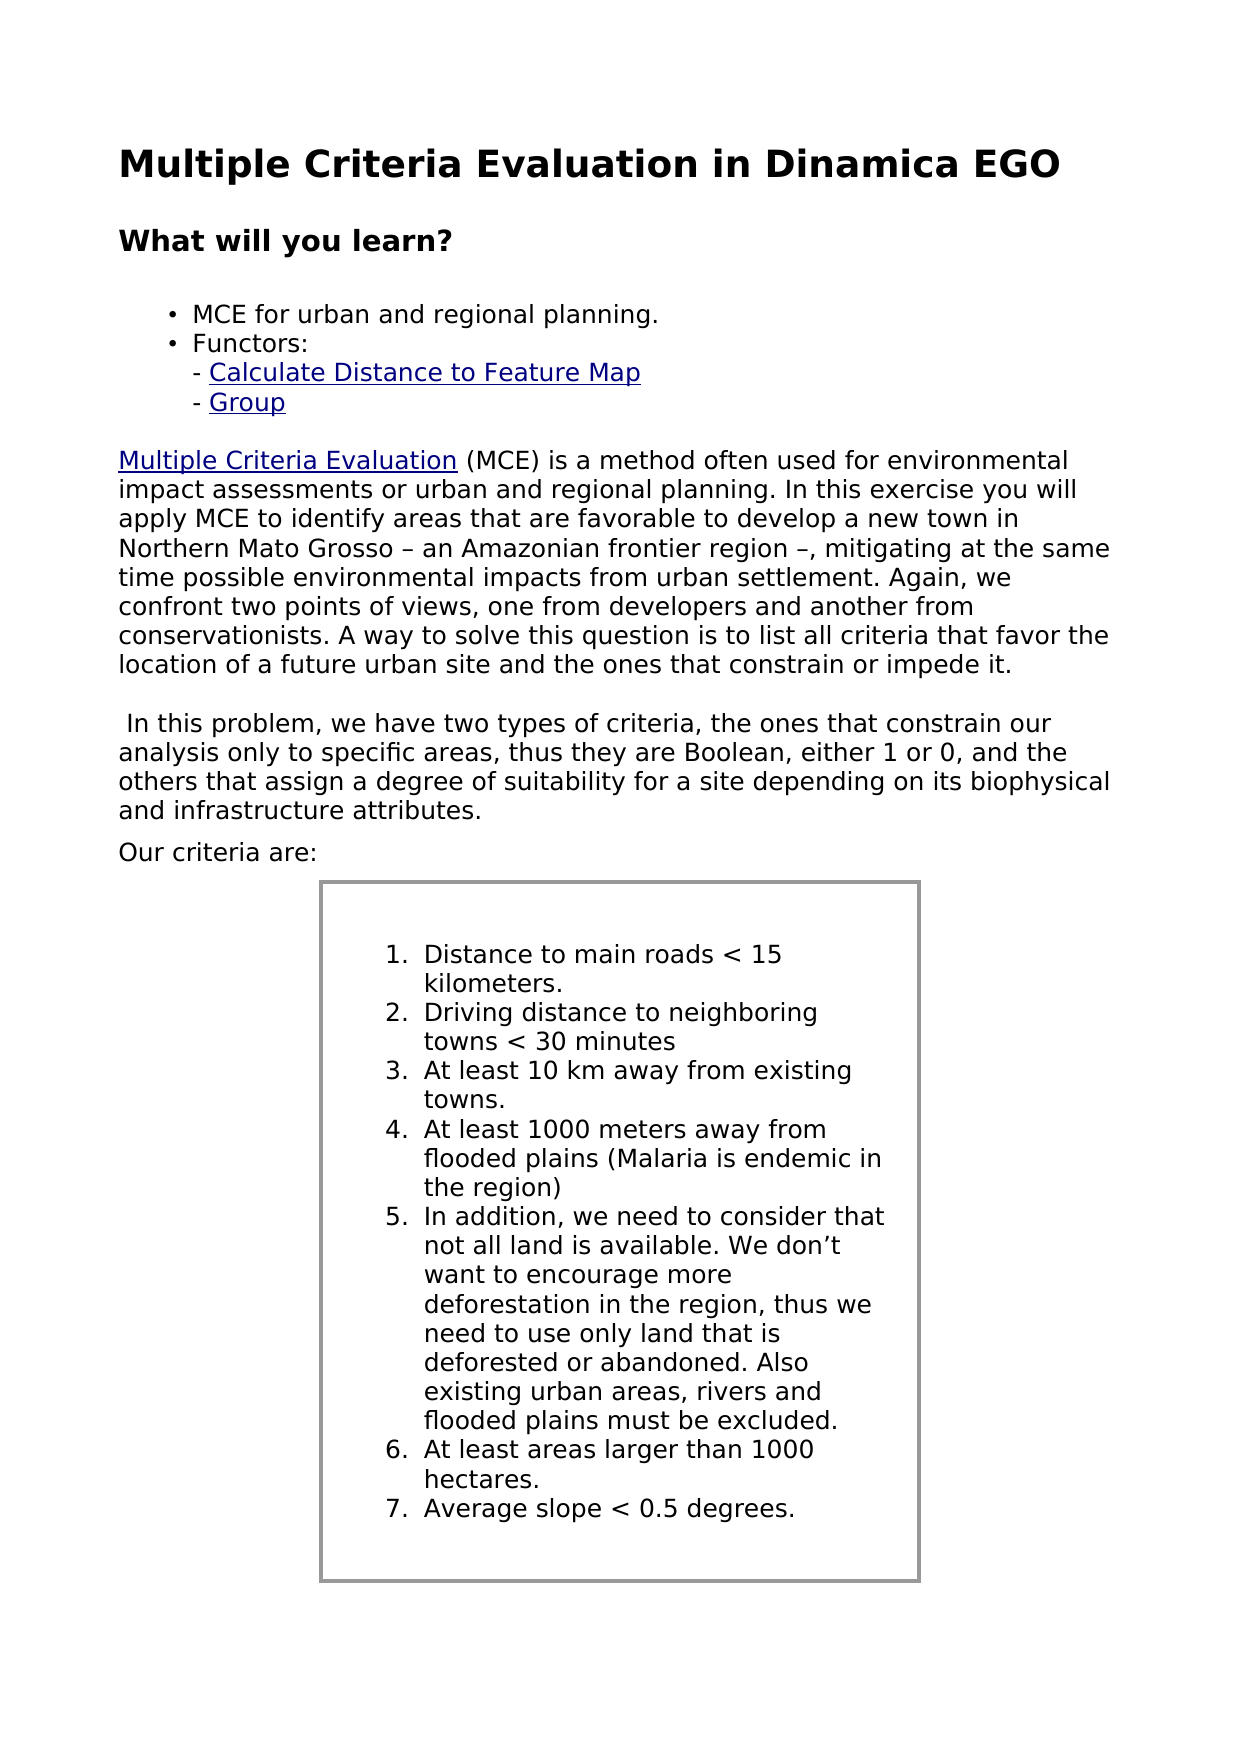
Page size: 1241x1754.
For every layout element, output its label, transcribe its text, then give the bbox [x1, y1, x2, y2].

list MCE for urban and regional planning. [177, 300, 1122, 329]
subtitle What will you learn? [118, 224, 1122, 258]
subtitle Multiple Criteria Evaluation in Dinamica EGO [118, 143, 1122, 187]
list Functors: - Calculate Distance to Feature Map - Group [177, 329, 1122, 417]
text Our criteria are: [118, 838, 1122, 867]
table_header Distance to main roads < 15 kilometers. Driving distance to neighboring towns < 30 minutes At least 10 km away from existing towns. At least 1000 meters away from flooded plains (Malaria is endemic in the region) In addition, we need to consider that not all land is available. We don’t want to encourage more deforestation in the region, thus we need to use only land that is deforested or abandoned. Also existing urban areas, rivers and flooded plains must be excluded. At least areas larger than 1000 hectares. Average slope < 0.5 degrees. [332, 893, 908, 1570]
text Multiple Criteria Evaluation (MCE) is a method often used for environmental impact assessments or urban and regional planning. In this exercise you will apply MCE to identify areas that are favorable to develop a new town in Northern Mato Grosso – an Amazonian frontier region –, mitigating at the same time possible environmental impacts from urban settlement. Again, we confront two points of views, one from developers and another from conservationists. A way to solve this question is to list all criteria that favor the location of a future urban site and the ones that constrain or impede it. In this problem, we have two types of criteria, the ones that constrain our analysis only to specific areas, thus they are Boolean, either 1 or 0, and the others that assign a degree of suitability for a site depending on its biophysical and infrastructure attributes. [118, 446, 1122, 826]
